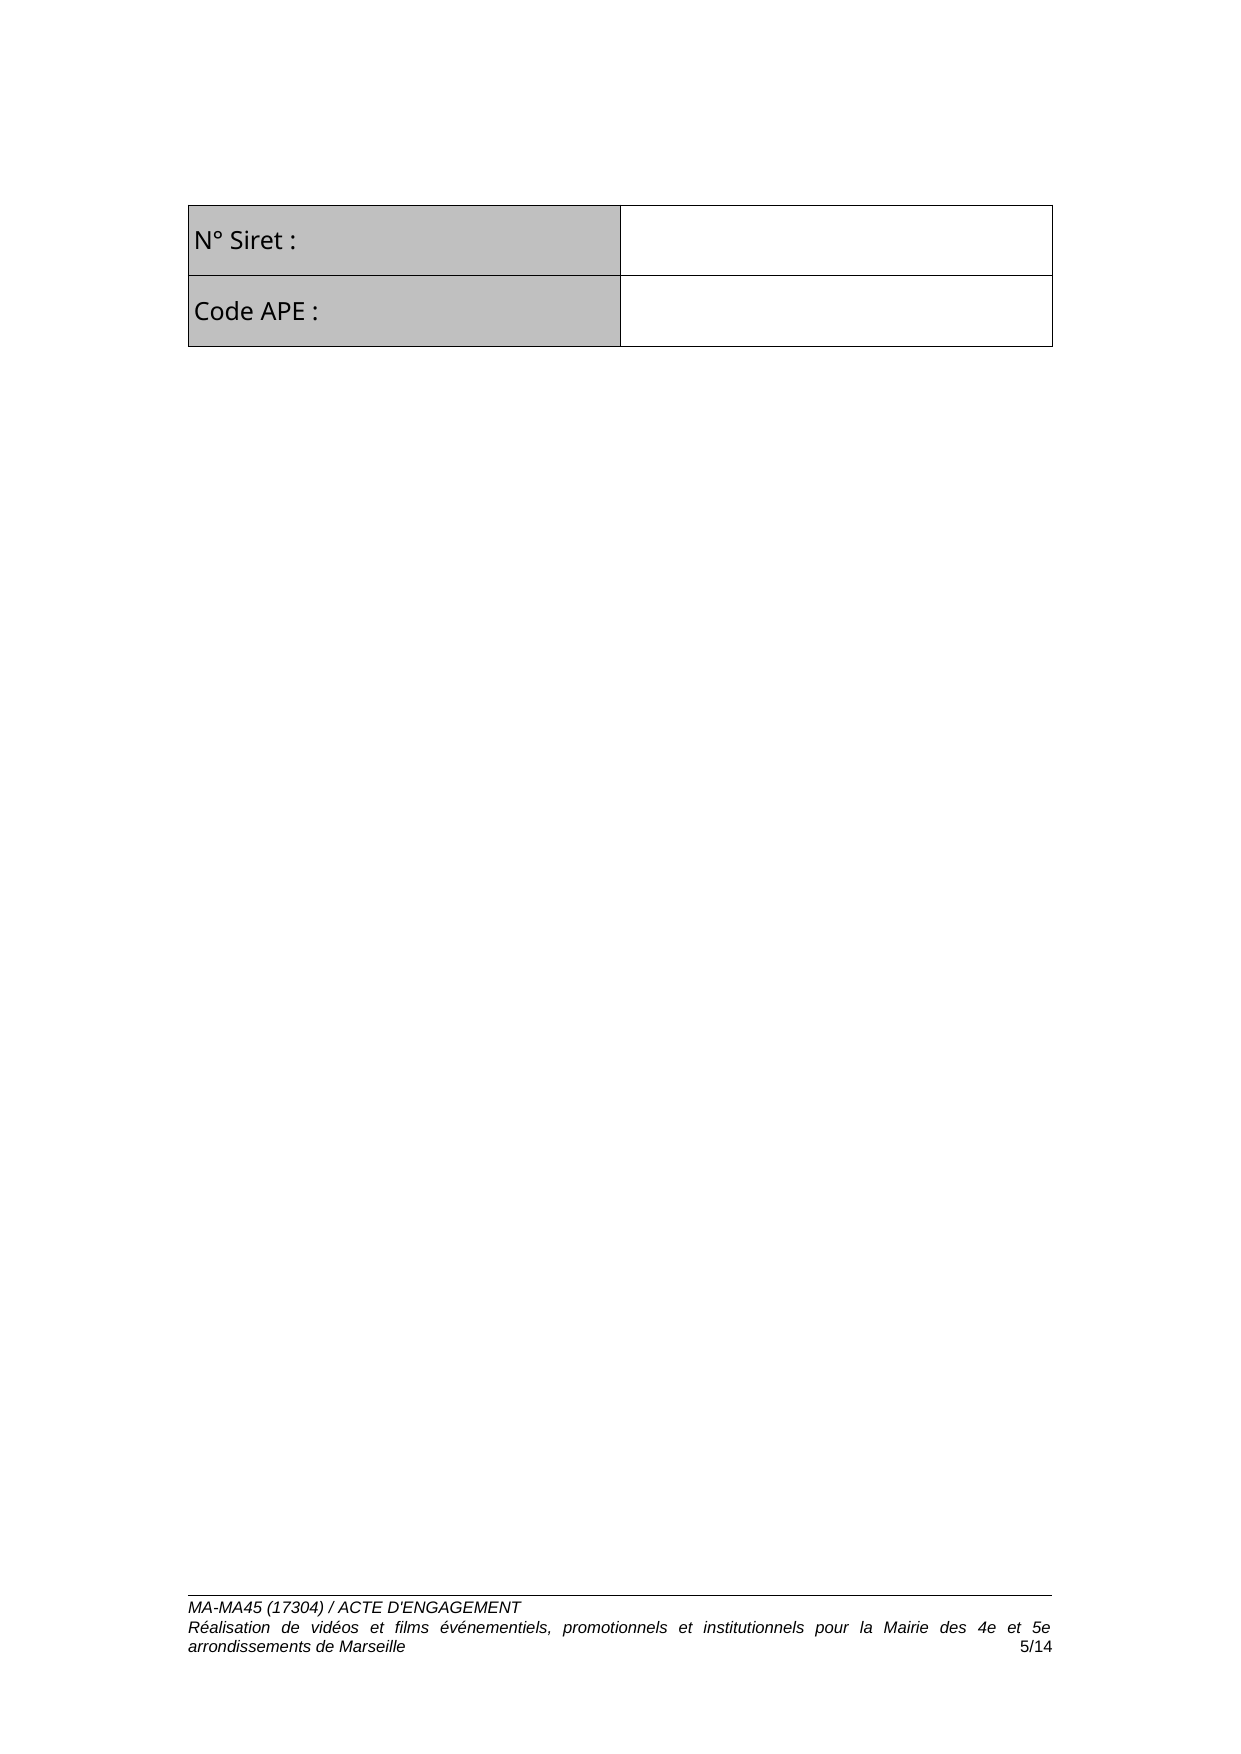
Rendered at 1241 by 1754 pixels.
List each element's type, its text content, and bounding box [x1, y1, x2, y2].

table_cell N° Siret : [189, 206, 620, 275]
table_cell Code APE : [189, 276, 620, 346]
table_cell [621, 276, 1052, 346]
table_cell [621, 206, 1052, 275]
